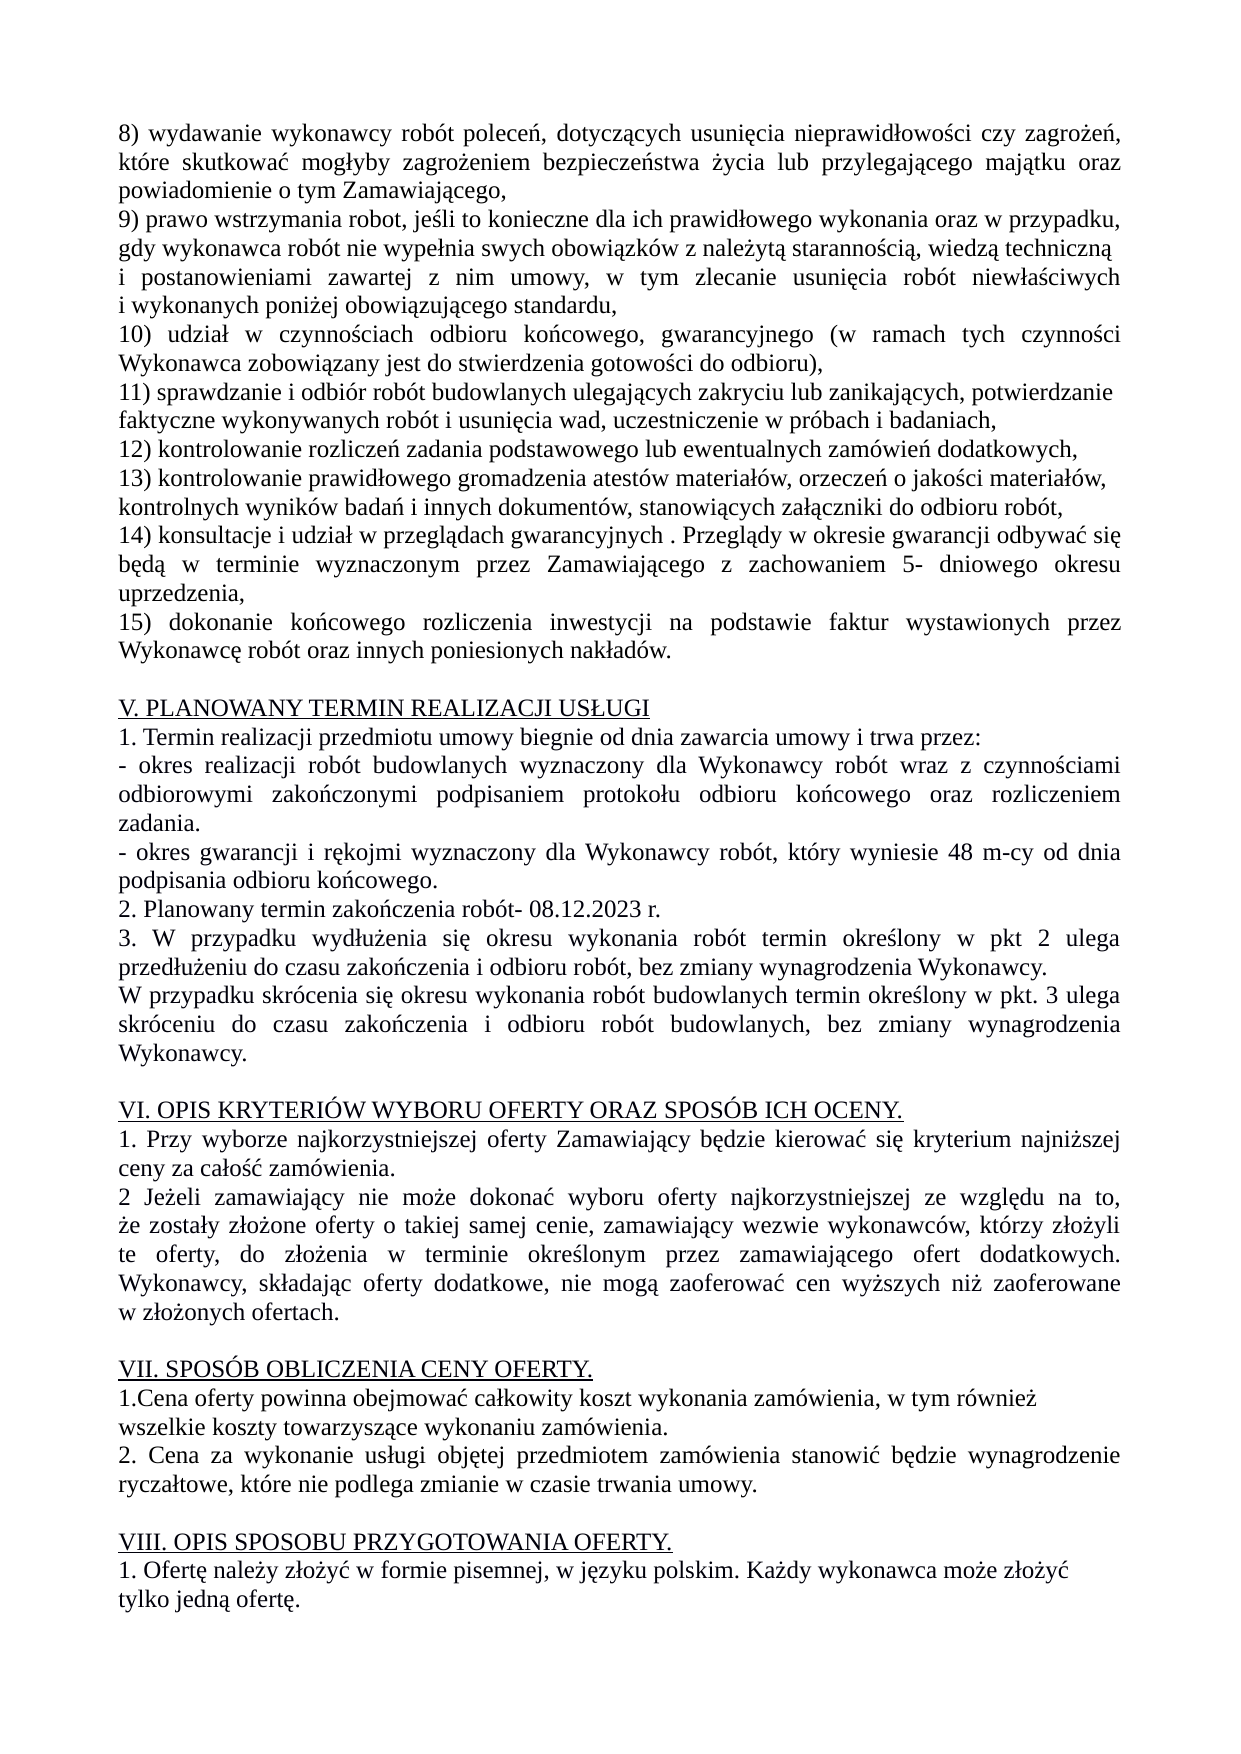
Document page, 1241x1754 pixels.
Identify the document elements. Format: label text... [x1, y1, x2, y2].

list VII. SPOSÓB OBLICZENIA CENY OFERTY. [118, 1354, 1122, 1383]
text 2. Cena za wykonanie usługi objętej przedmiotem zamówienia stanowić będzie wynagrodzenie ryczałtowe, które nie podlega zmianie w czasie trwania umowy. [118, 1441, 1122, 1498]
list - okres realizacji robót budowlanych wyznaczony dla Wykonawcy robót wraz z czynnościami odbiorowymi zakończonymi podpisaniem protokołu odbioru końcowego oraz rozliczeniem zadania. [118, 751, 1122, 837]
text 12) kontrolowanie rozliczeń zadania podstawowego lub ewentualnych zamówień dodatkowych, [118, 434, 1122, 463]
text 1.Cena oferty powinna obejmować całkowity koszt wykonania zamówienia, w tym również [118, 1383, 1122, 1412]
text kontrolnych wyników badań i innych dokumentów, stanowiących załączniki do odbioru robót, [118, 492, 1122, 521]
list 2. Planowany termin zakończenia robót- 08.12.2023 r. [118, 894, 1122, 923]
list 1. Przy wyborze najkorzystniejszej oferty Zamawiający będzie kierować się kryterium najniższej ceny za całość zamówienia. [118, 1124, 1122, 1182]
list 1. Ofertę należy złożyć w formie pisemnej, w języku polskim. Każdy wykonawca może złożyć [118, 1556, 1122, 1584]
text 13) kontrolowanie prawidłowego gromadzenia atestów materiałów, orzeczeń o jakości materiałów, [118, 463, 1122, 492]
text 15) dokonanie końcowego rozliczenia inwestycji na podstawie faktur wystawionych przez Wykonawcę robót oraz innych poniesionych nakładów. [118, 607, 1122, 664]
text wszelkie koszty towarzyszące wykonaniu zamówienia. [118, 1412, 1122, 1441]
list VIII. OPIS SPOSOBU PRZYGOTOWANIA OFERTY. [118, 1527, 1122, 1556]
text 9) prawo wstrzymania robot, jeśli to konieczne dla ich prawidłowego wykonania oraz w przypadku, gdy wykonawca robót nie wypełnia swych obowiązków z należytą starannością, wiedzą techniczną [118, 204, 1122, 262]
text faktyczne wykonywanych robót i usunięcia wad, uczestniczenie w próbach i badaniach, [118, 406, 1122, 434]
list - okres gwarancji i rękojmi wyznaczony dla Wykonawcy robót, który wyniesie 48 m-cy od dnia podpisania odbioru końcowego. [118, 837, 1122, 894]
list tylko jedną ofertę. [118, 1584, 1122, 1613]
list VI. OPIS KRYTERIÓW WYBORU OFERTY ORAZ SPOSÓB ICH OCENY. [118, 1096, 1122, 1124]
text 11) sprawdzanie i odbiór robót budowlanych ulegających zakryciu lub zanikających, potwierdzanie [118, 377, 1122, 406]
list 1. Termin realizacji przedmiotu umowy biegnie od dnia zawarcia umowy i trwa przez: [118, 722, 1122, 751]
text 2 Jeżeli zamawiający nie może dokonać wyboru oferty najkorzystniejszej ze względu na to, że zostały złożone oferty o takiej samej cenie, zamawiający wezwie wykonawców, którzy złożyli te oferty, do złożenia w terminie określonym przez zamawiającego ofert dodatkowych. Wykonawcy, składając oferty dodatkowe, nie mogą zaoferować cen wyższych niż zaoferowane w złożonych ofertach. [118, 1182, 1122, 1326]
list 3. W przypadku wydłużenia się okresu wykonania robót termin określony w pkt 2 ulega przedłużeniu do czasu zakończenia i odbioru robót, bez zmiany wynagrodzenia Wykonawcy. [118, 923, 1122, 981]
text 14) konsultacje i udział w przeglądach gwarancyjnych . Przeglądy w okresie gwarancji odbywać się będą w terminie wyznaczonym przez Zamawiającego z zachowaniem 5- dniowego okresu uprzedzenia, [118, 521, 1122, 607]
text i postanowieniami zawartej z nim umowy, w tym zlecanie usunięcia robót niewłaściwych i wykonanych poniżej obowiązującego standardu, [118, 262, 1122, 319]
text 10) udział w czynnościach odbioru końcowego, gwarancyjnego (w ramach tych czynności Wykonawca zobowiązany jest do stwierdzenia gotowości do odbioru), [118, 319, 1122, 377]
list V. PLANOWANY TERMIN REALIZACJI USŁUGI [118, 693, 1122, 722]
text 8) wydawanie wykonawcy robót poleceń, dotyczących usunięcia nieprawidłowości czy zagrożeń, które skutkować mogłyby zagrożeniem bezpieczeństwa życia lub przylegającego majątku oraz powiadomienie o tym Zamawiającego, [118, 118, 1122, 204]
list W przypadku skrócenia się okresu wykonania robót budowlanych termin określony w pkt. 3 ulega skróceniu do czasu zakończenia i odbioru robót budowlanych, bez zmiany wynagrodzenia Wykonawcy. [118, 981, 1122, 1067]
